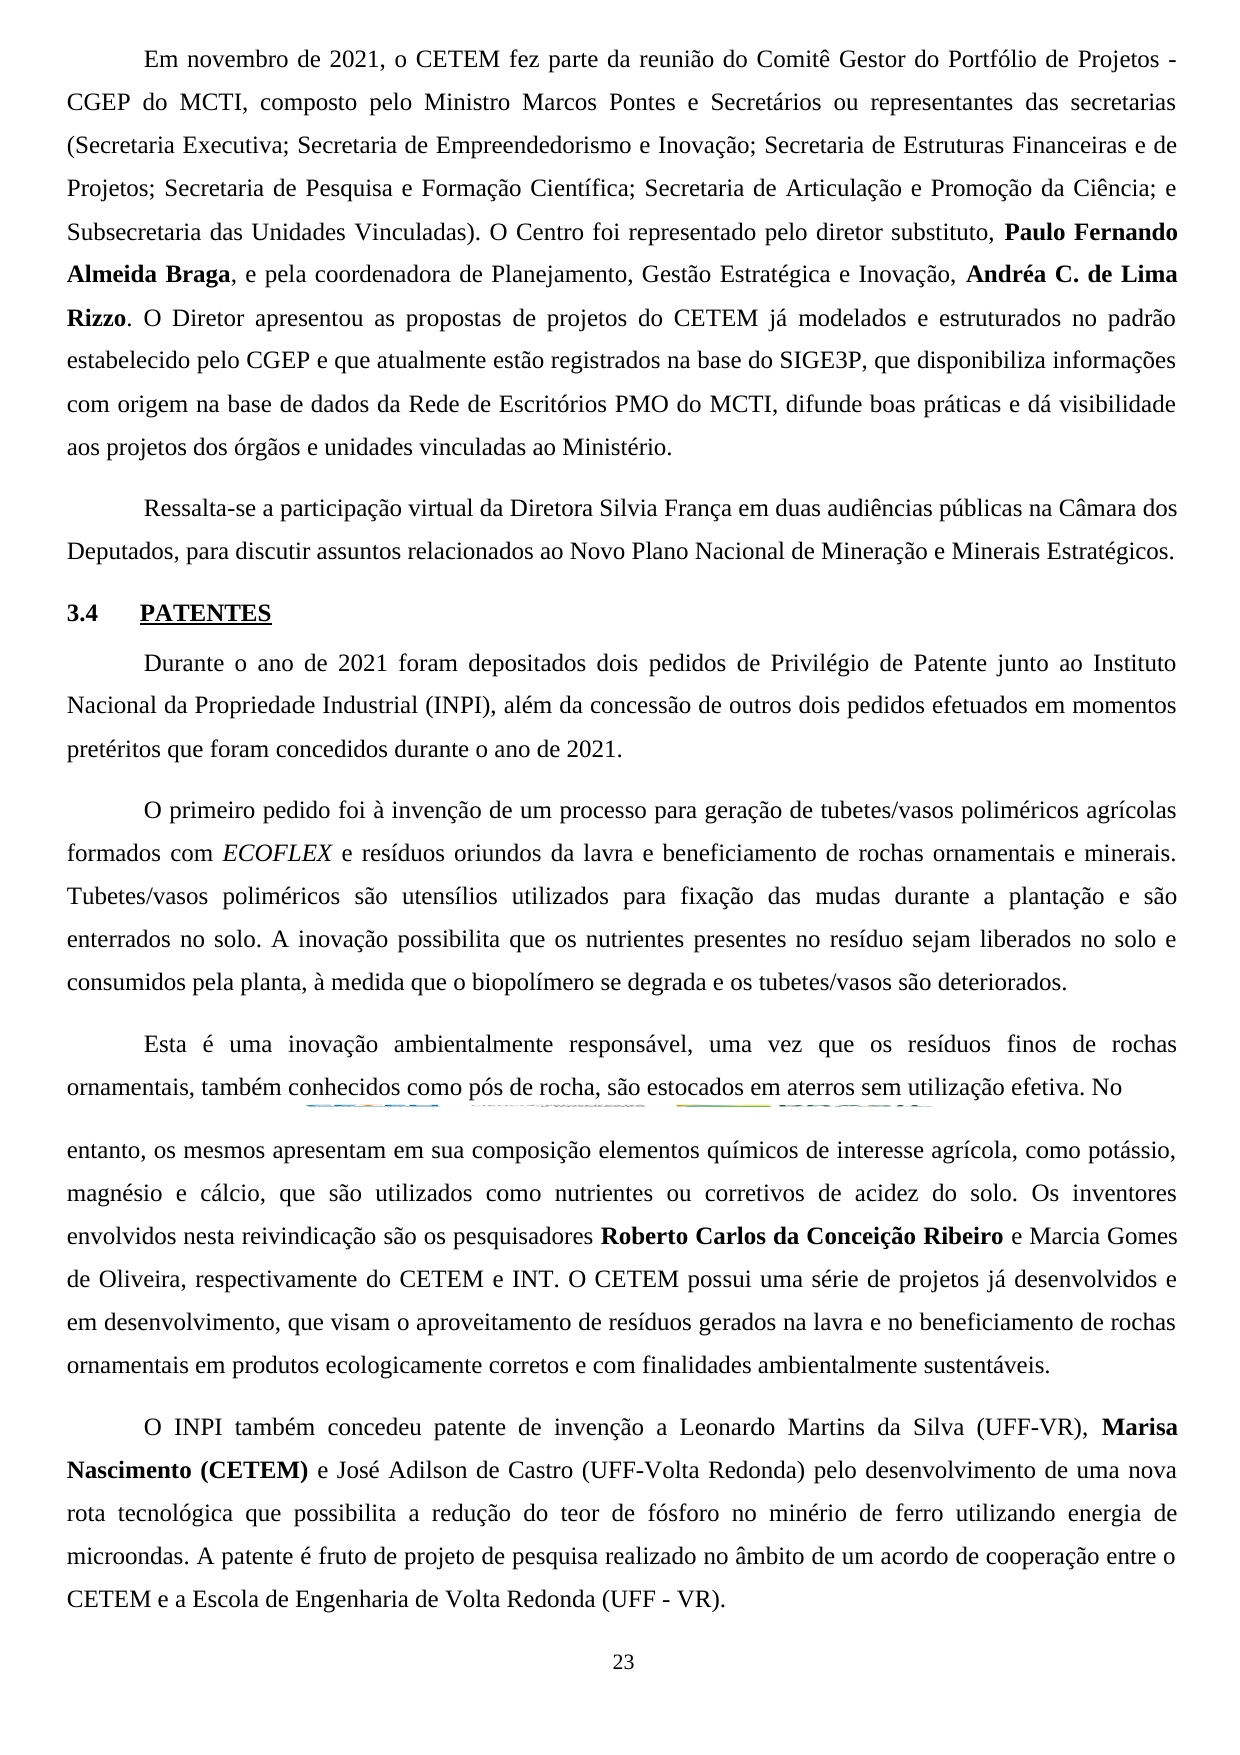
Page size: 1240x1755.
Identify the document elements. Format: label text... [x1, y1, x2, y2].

text entanto, os mesmos apresentam em sua composição elementos químicos de interesse agrícola, como potássio, magnésio e cálcio, que são utilizados como nutrientes ou corretivos de acidez do solo. Os inventores envolvidos nesta reivindicação são os pesquisadores Roberto Carlos da Conceição Ribeiro e Marcia Gomes de Oliveira, respectivamente do CETEM e INT. O CETEM possui uma série de projetos já desenvolvidos e em desenvolvimento, que visam o aproveitamento de resíduos gerados na lavra e no beneficiamento de rochas ornamentais em produtos ecologicamente corretos e com finalidades ambientalmente sustentáveis. [67, 1124, 1178, 1382]
text Ressalta-se a participação virtual da Diretora Silvia França em duas audiências públicas na Câmara dos Deputados, para discutir assuntos relacionados ao Novo Plano Nacional de Mineração e Minerais Estratégicos. [67, 482, 1178, 568]
text Durante o ano de 2021 foram depositados dois pedidos de Privilégio de Patente junto ao Instituto Nacional da Propriedade Industrial (INPI), além da concessão de outros dois pedidos efetuados em momentos pretéritos que foram concedidos durante o ano de 2021. [67, 637, 1178, 766]
subtitle 3.4 PATENTES [67, 602, 1178, 627]
text Em novembro de 2021, o CETEM fez parte da reunião do Comitê Gestor do Portfólio de Projetos - CGEP do MCTI, composto pelo Ministro Marcos Pontes e Secretários ou representantes das secretarias (Secretaria Executiva; Secretaria de Empreendedorismo e Inovação; Secretaria de Estruturas Financeiras e de Projetos; Secretaria de Pesquisa e Formação Científica; Secretaria de Articulação e Promoção da Ciência; e Subsecretaria das Unidades Vinculadas). O Centro foi representado pelo diretor substituto, Paulo Fernando Almeida Braga, e pela coordenadora de Planejamento, Gestão Estratégica e Inovação, Andréa C. de Lima Rizzo. O Diretor apresentou as propostas de projetos do CETEM já modelados e estruturados no padrão estabelecido pelo CGEP e que atualmente estão registrados na base do SIGE3P, que disponibiliza informações com origem na base de dados da Rede de Escritórios PMO do MCTI, difunde boas práticas e dá visibilidade aos projetos dos órgãos e unidades vinculadas ao Ministério. [67, 33, 1178, 464]
text O INPI também concedeu patente de invenção a Leonardo Martins da Silva (UFF-VR), Marisa Nascimento (CETEM) e José Adilson de Castro (UFF-Volta Redonda) pelo desenvolvimento de uma nova rota tecnológica que possibilita a redução do teor de fósforo no minério de ferro utilizando energia de microondas. A patente é fruto de projeto de pesquisa realizado no âmbito de um acordo de cooperação entre o CETEM e a Escola de Engenharia de Volta Redonda (UFF - VR). [67, 1401, 1178, 1616]
text O primeiro pedido foi à invenção de um processo para geração de tubetes/vasos poliméricos agrícolas formados com ECOFLEX e resíduos oriundos da lavra e beneficiamento de rochas ornamentais e minerais. Tubetes/vasos poliméricos são utensílios utilizados para fixação das mudas durante a plantação e são enterrados no solo. A inovação possibilita que os nutrientes presentes no resíduo sejam liberados no solo e consumidos pela planta, à medida que o biopolímero se degrada e os tubetes/vasos são deteriorados. [67, 784, 1178, 999]
text Esta é uma inovação ambientalmente responsável, uma vez que os resíduos finos de rochas ornamentais, também conhecidos como pós de rocha, são estocados em aterros sem utilização efetiva. No [67, 1018, 1178, 1104]
